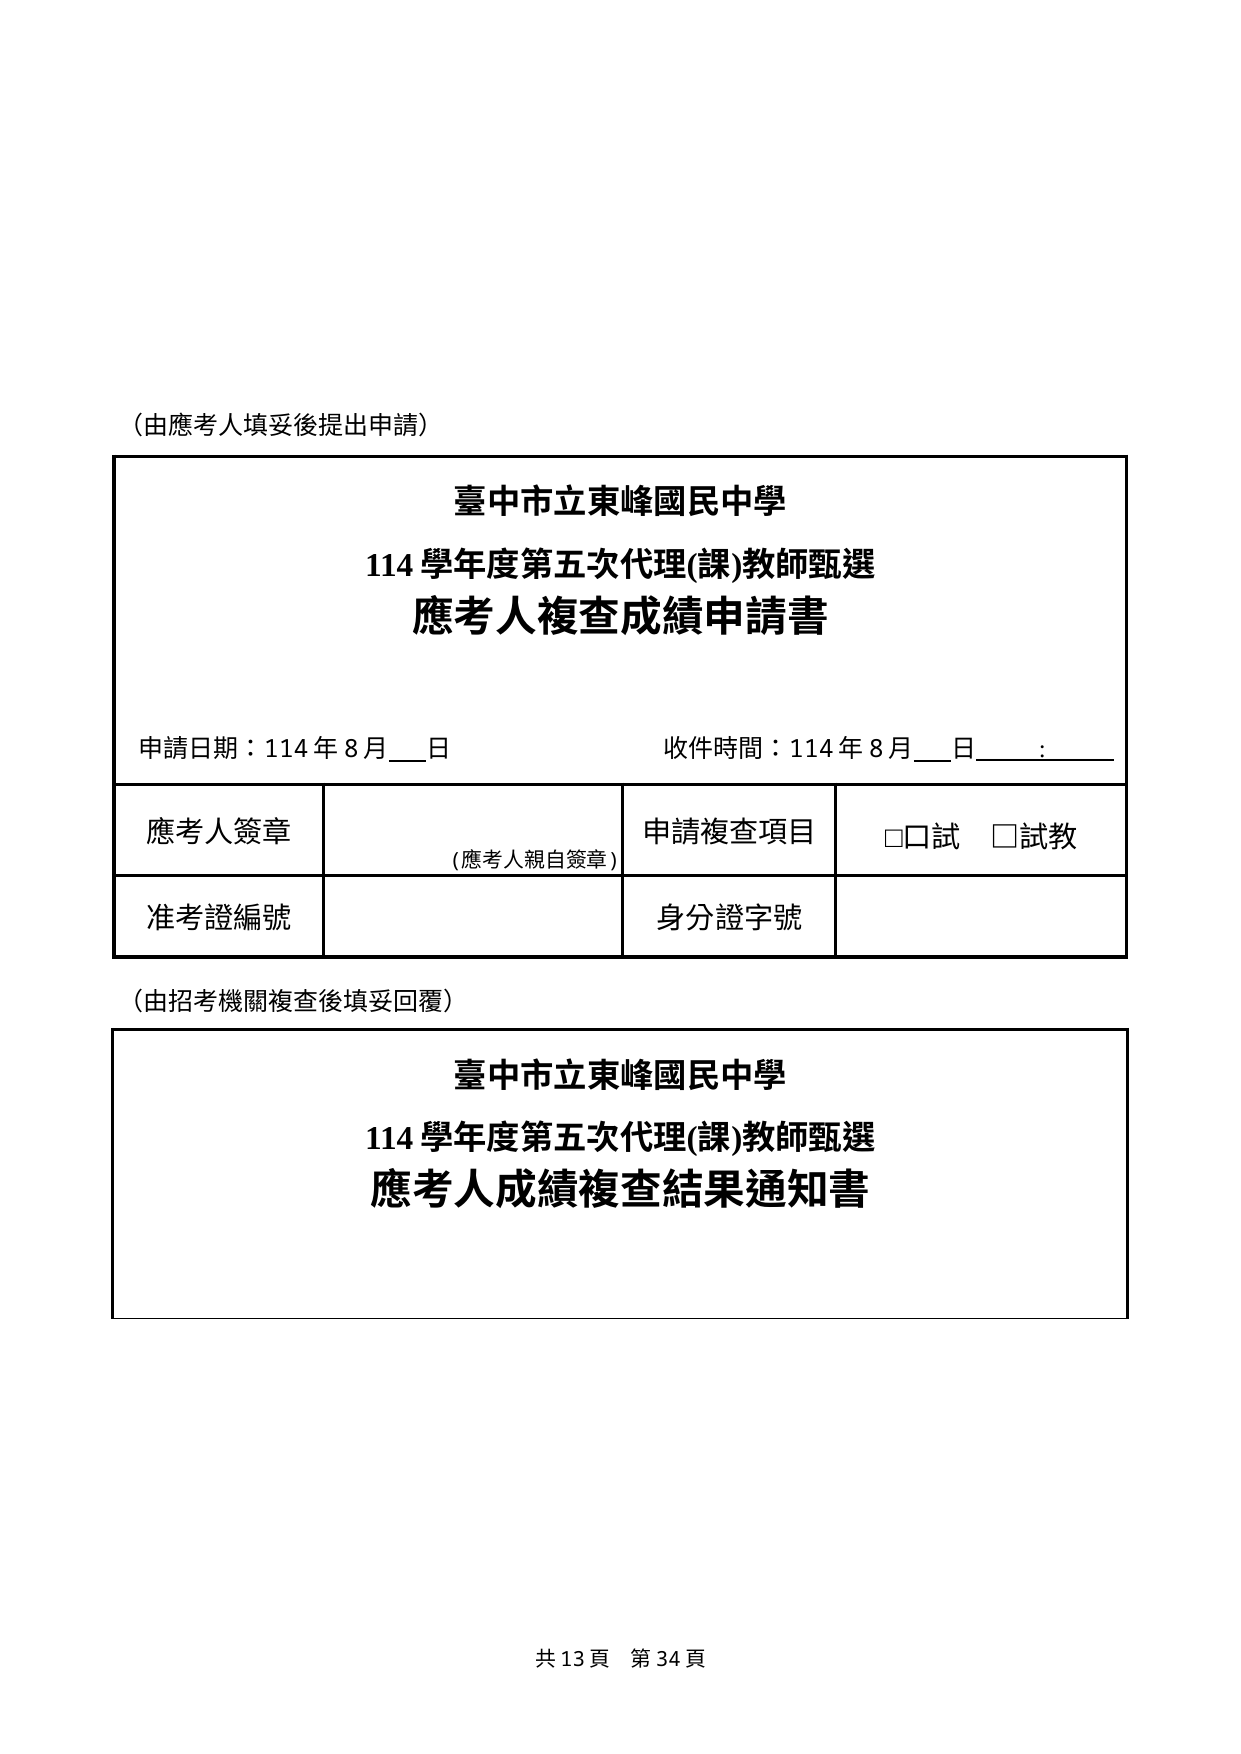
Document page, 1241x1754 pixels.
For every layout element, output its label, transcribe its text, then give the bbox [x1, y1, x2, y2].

text （由應考人填妥後提出申請） [118, 382, 1066, 444]
table_cell (應考人親自簽章) [325, 786, 621, 874]
table_header 臺中市立東峰國民中學 114學年度第五次代理(課)教師甄選 應考人複查成績申請書 申請日期：114年8月 日 收件時間：114年8月 日_____:_____ [116, 458, 1125, 782]
table_cell 申請複查項目 [624, 786, 834, 874]
table_header 臺中市立東峰國民中學 114學年度第五次代理(課)教師甄選 應考人成績複查結果通知書 [114, 1031, 1126, 1318]
table_cell 准考證編號 [116, 877, 322, 955]
table_cell 應考人簽章 [116, 786, 322, 874]
table_cell [837, 877, 1125, 955]
text （由招考機關複查後填妥回覆） [118, 981, 1122, 1017]
table_cell [325, 877, 621, 955]
table_cell □口試 □試教 [837, 786, 1125, 874]
table_cell 身分證字號 [624, 877, 834, 955]
